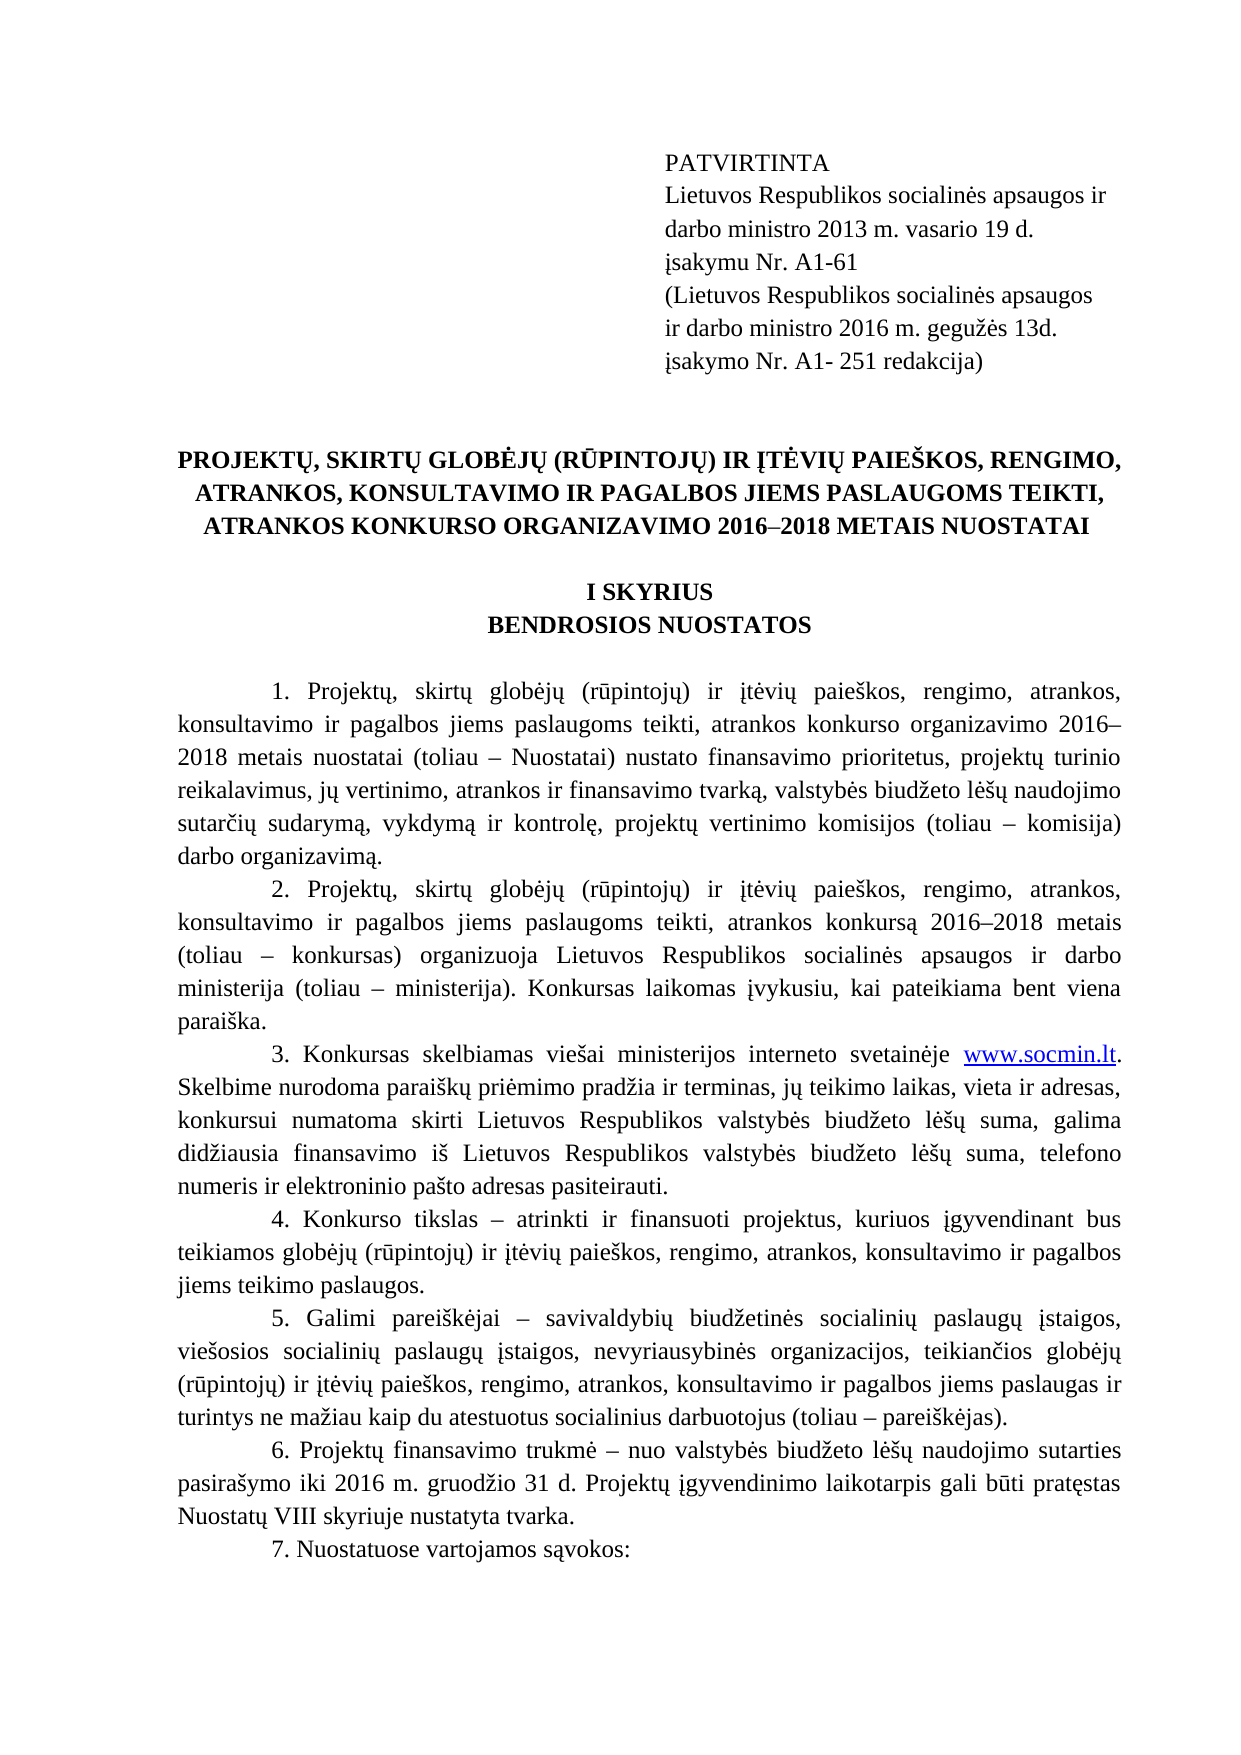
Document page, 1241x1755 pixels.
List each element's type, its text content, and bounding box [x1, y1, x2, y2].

text 7. Nuostatuose vartojamos sąvokos: [177, 1534, 1122, 1563]
text 3. Konkursas skelbiamas viešai ministerijos interneto svetainėje www.socmin.lt. Skelbime nurodoma paraiškų priėmimo pradžia ir terminas, jų teikimo laikas, vieta ir adresas, konkursui numatoma skirti Lietuvos Respublikos valstybės biudžeto lėšų suma, galima didžiausia finansavimo iš Lietuvos Respublikos valstybės biudžeto lėšų suma, telefono numeris ir elektroninio pašto adresas pasiteirauti. [177, 1039, 1122, 1200]
text įsakymu Nr. A1-61 [664, 247, 1122, 275]
text Projektų, skirtų globėjų (rūpintojų) ir įtėvių paieškos, rengimo, atrankos, konsultavimo ir pagalbos jiems paslaugoms teikti, atrankos konkurso organizavimo 2016–2018 metais nuostatai [177, 445, 1122, 539]
text 2. Projektų, skirtų globėjų (rūpintojų) ir įtėvių paieškos, rengimo, atrankos, konsultavimo ir pagalbos jiems paslaugoms teikti, atrankos konkursą 2016–2018 metais (toliau – konkursas) organizuoja Lietuvos Respublikos socialinės apsaugos ir darbo ministerija (toliau – ministerija). Konkursas laikomas įvykusiu, kai pateikiama bent viena paraiška. [177, 874, 1122, 1035]
text 6. Projektų finansavimo trukmė – nuo valstybės biudžeto lėšų naudojimo sutarties pasirašymo iki 2016 m. gruodžio 31 d. Projektų įgyvendinimo laikotarpis gali būti pratęstas Nuostatų VIII skyriuje nustatyta tvarka. [177, 1435, 1122, 1530]
text įsakymo Nr. A1- 251 redakcija) [177, 346, 1122, 374]
text darbo ministro 2013 m. vasario 19 d. [664, 214, 1122, 242]
text ir darbo ministro 2016 m. gegužės 13d. [177, 313, 1122, 341]
text I SKYRIUS [177, 577, 1122, 606]
text 5. Galimi pareiškėjai – savivaldybių biudžetinės socialinių paslaugų įstaigos, viešosios socialinių paslaugų įstaigos, nevyriausybinės organizacijos, teikiančios globėjų (rūpintojų) ir įtėvių paieškos, rengimo, atrankos, konsultavimo ir pagalbos jiems paslaugas ir turintys ne mažiau kaip du atestuotus socialinius darbuotojus (toliau – pareiškėjas). [177, 1303, 1122, 1431]
text Lietuvos Respublikos socialinės apsaugos ir [664, 181, 1122, 209]
text 4. Konkurso tikslas – atrinkti ir finansuoti projektus, kuriuos įgyvendinant bus teikiamos globėjų (rūpintojų) ir įtėvių paieškos, rengimo, atrankos, konsultavimo ir pagalbos jiems teikimo paslaugos. [177, 1204, 1122, 1299]
text 1. Projektų, skirtų globėjų (rūpintojų) ir įtėvių paieškos, rengimo, atrankos, konsultavimo ir pagalbos jiems paslaugoms teikti, atrankos konkurso organizavimo 2016–2018 metais nuostatai (toliau – Nuostatai) nustato finansavimo prioritetus, projektų turinio reikalavimus, jų vertinimo, atrankos ir finansavimo tvarką, valstybės biudžeto lėšų naudojimo sutarčių sudarymą, vykdymą ir kontrolę, projektų vertinimo komisijos (toliau – komisija) darbo organizavimą. [177, 676, 1122, 870]
text BENDROSIOS NUOSTATOS [177, 610, 1122, 639]
text (Lietuvos Respublikos socialinės apsaugos [664, 280, 1122, 308]
text PATVIRTINTA [582, 148, 1122, 176]
